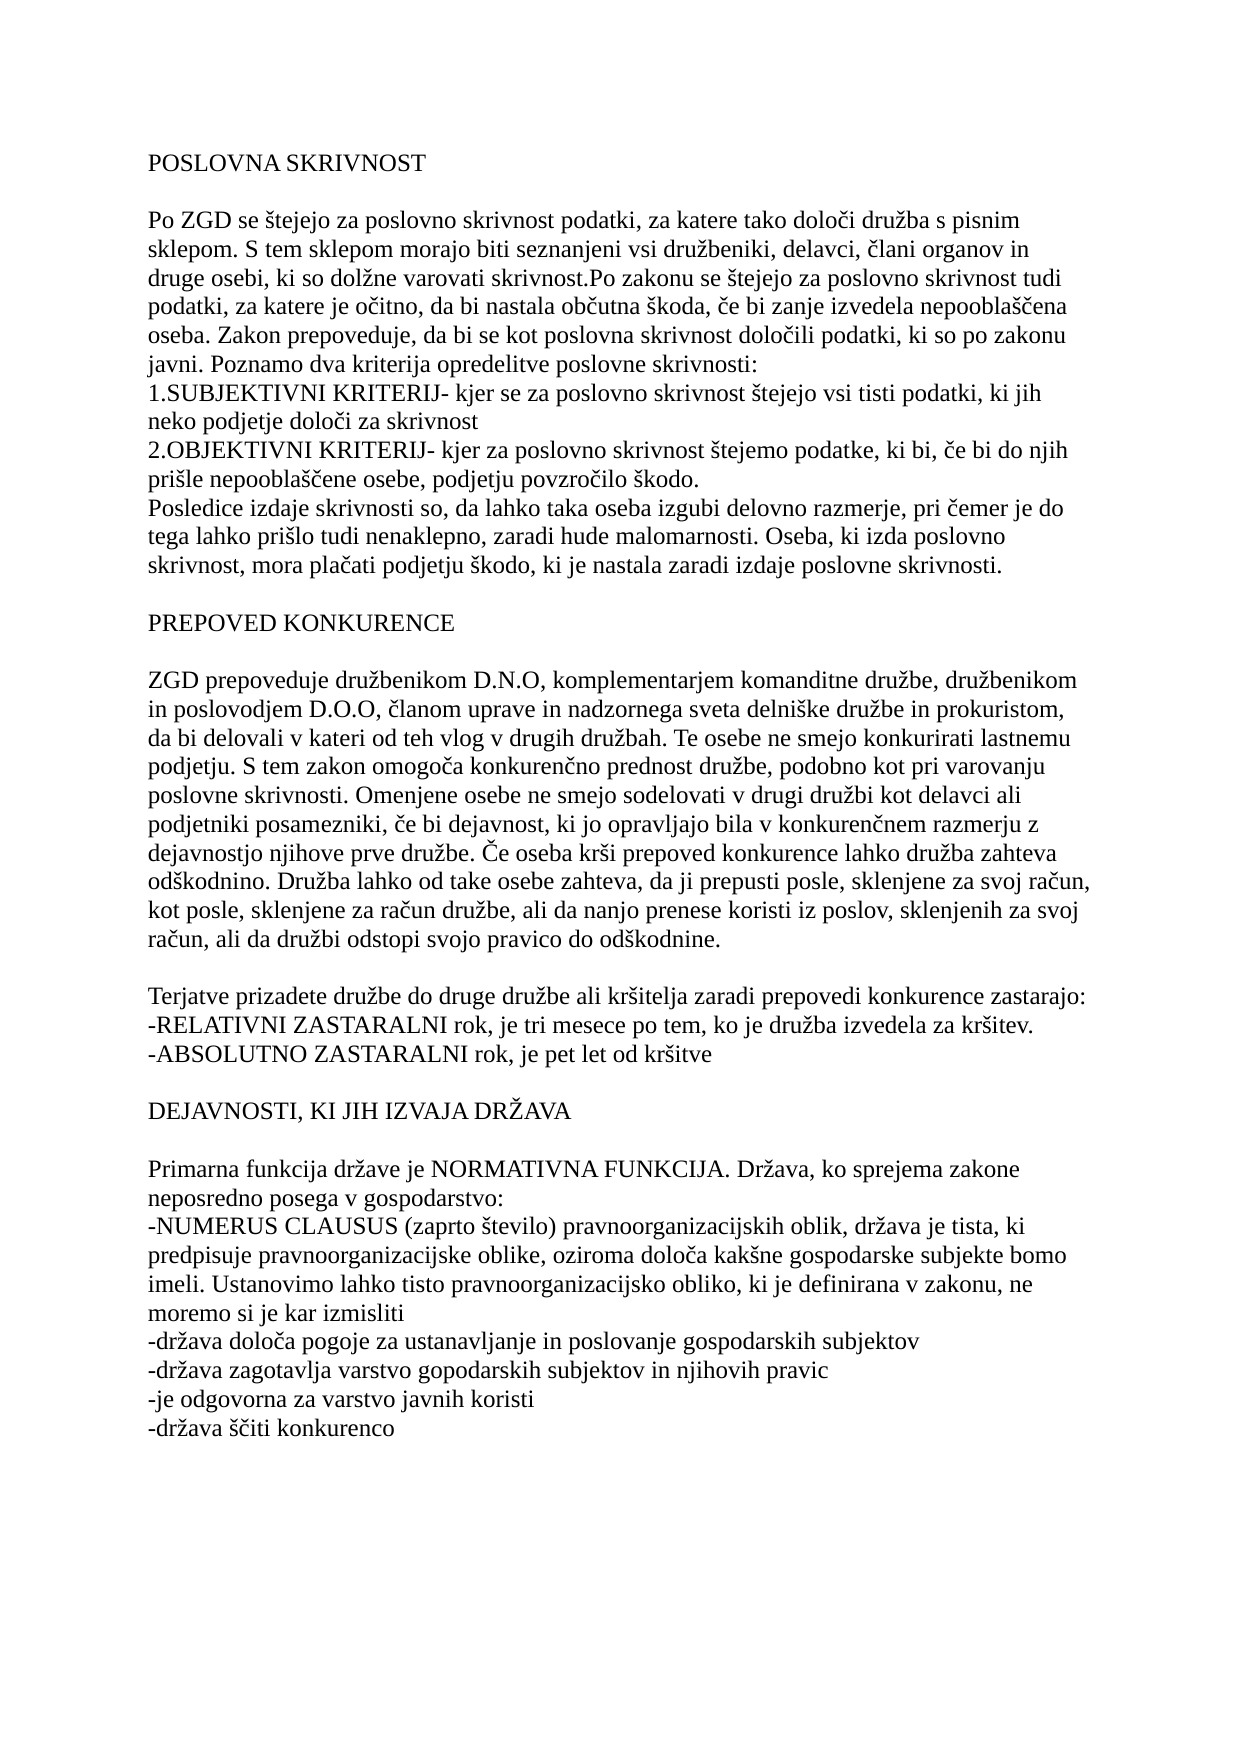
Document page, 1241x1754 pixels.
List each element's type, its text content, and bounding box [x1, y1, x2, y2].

text -država ščiti konkurenco [148, 1413, 1093, 1441]
text -RELATIVNI ZASTARALNI rok, je tri mesece po tem, ko je družba izvedela za kršitev. [148, 1010, 1093, 1039]
text PREPOVED KONKURENCE [148, 608, 1093, 636]
text -država določa pogoje za ustanavljanje in poslovanje gospodarskih subjektov [148, 1326, 1093, 1355]
text -ABSOLUTNO ZASTARALNI rok, je pet let od kršitve [148, 1039, 1093, 1068]
text -država zagotavlja varstvo gopodarskih subjektov in njihovih pravic [148, 1355, 1093, 1384]
text 2.OBJEKTIVNI KRITERIJ- kjer za poslovno skrivnost štejemo podatke, ki bi, če bi do njih prišle nepooblaščene osebe, podjetju povzročilo škodo. [148, 435, 1093, 493]
text -NUMERUS CLAUSUS (zaprto število) pravnoorganizacijskih oblik, država je tista, ki predpisuje pravnoorganizacijske oblike, oziroma določa kakšne gospodarske subjekte bomo imeli. Ustanovimo lahko tisto pravnoorganizacijsko obliko, ki je definirana v zakonu, ne moremo si je kar izmisliti [148, 1211, 1093, 1326]
text Primarna funkcija države je NORMATIVNA FUNKCIJA. Država, ko sprejema zakone neposredno posega v gospodarstvo: [148, 1154, 1093, 1211]
text ZGD prepoveduje družbenikom D.N.O, komplementarjem komanditne družbe, družbenikom in poslovodjem D.O.O, članom uprave in nadzornega sveta delniške družbe in prokuristom, da bi delovali v kateri od teh vlog v drugih družbah. Te osebe ne smejo konkurirati lastnemu podjetju. S tem zakon omogoča konkurenčno prednost družbe, podobno kot pri varovanju poslovne skrivnosti. Omenjene osebe ne smejo sodelovati v drugi družbi kot delavci ali podjetniki posamezniki, če bi dejavnost, ki jo opravljajo bila v konkurenčnem razmerju z dejavnostjo njihove prve družbe. Če oseba krši prepoved konkurence lahko družba zahteva odškodnino. Družba lahko od take osebe zahteva, da ji prepusti posle, sklenjene za svoj račun, kot posle, sklenjene za račun družbe, ali da nanjo prenese koristi iz poslov, sklenjenih za svoj račun, ali da družbi odstopi svojo pravico do odškodnine. [148, 665, 1093, 953]
text DEJAVNOSTI, KI JIH IZVAJA DRŽAVA [148, 1096, 1093, 1125]
text POSLOVNA SKRIVNOST [148, 148, 1093, 176]
text Posledice izdaje skrivnosti so, da lahko taka oseba izgubi delovno razmerje, pri čemer je do tega lahko prišlo tudi nenaklepno, zaradi hude malomarnosti. Oseba, ki izda poslovno skrivnost, mora plačati podjetju škodo, ki je nastala zaradi izdaje poslovne skrivnosti. [148, 493, 1093, 579]
text -je odgovorna za varstvo javnih koristi [148, 1384, 1093, 1413]
text Terjatve prizadete družbe do druge družbe ali kršitelja zaradi prepovedi konkurence zastarajo: [148, 981, 1093, 1010]
text Po ZGD se štejejo za poslovno skrivnost podatki, za katere tako določi družba s pisnim sklepom. S tem sklepom morajo biti seznanjeni vsi družbeniki, delavci, člani organov in druge osebi, ki so dolžne varovati skrivnost.Po zakonu se štejejo za poslovno skrivnost tudi podatki, za katere je očitno, da bi nastala občutna škoda, če bi zanje izvedela nepooblaščena oseba. Zakon prepoveduje, da bi se kot poslovna skrivnost določili podatki, ki so po zakonu javni. Poznamo dva kriterija opredelitve poslovne skrivnosti: [148, 205, 1093, 378]
text 1.SUBJEKTIVNI KRITERIJ- kjer se za poslovno skrivnost štejejo vsi tisti podatki, ki jih neko podjetje določi za skrivnost [148, 378, 1093, 435]
